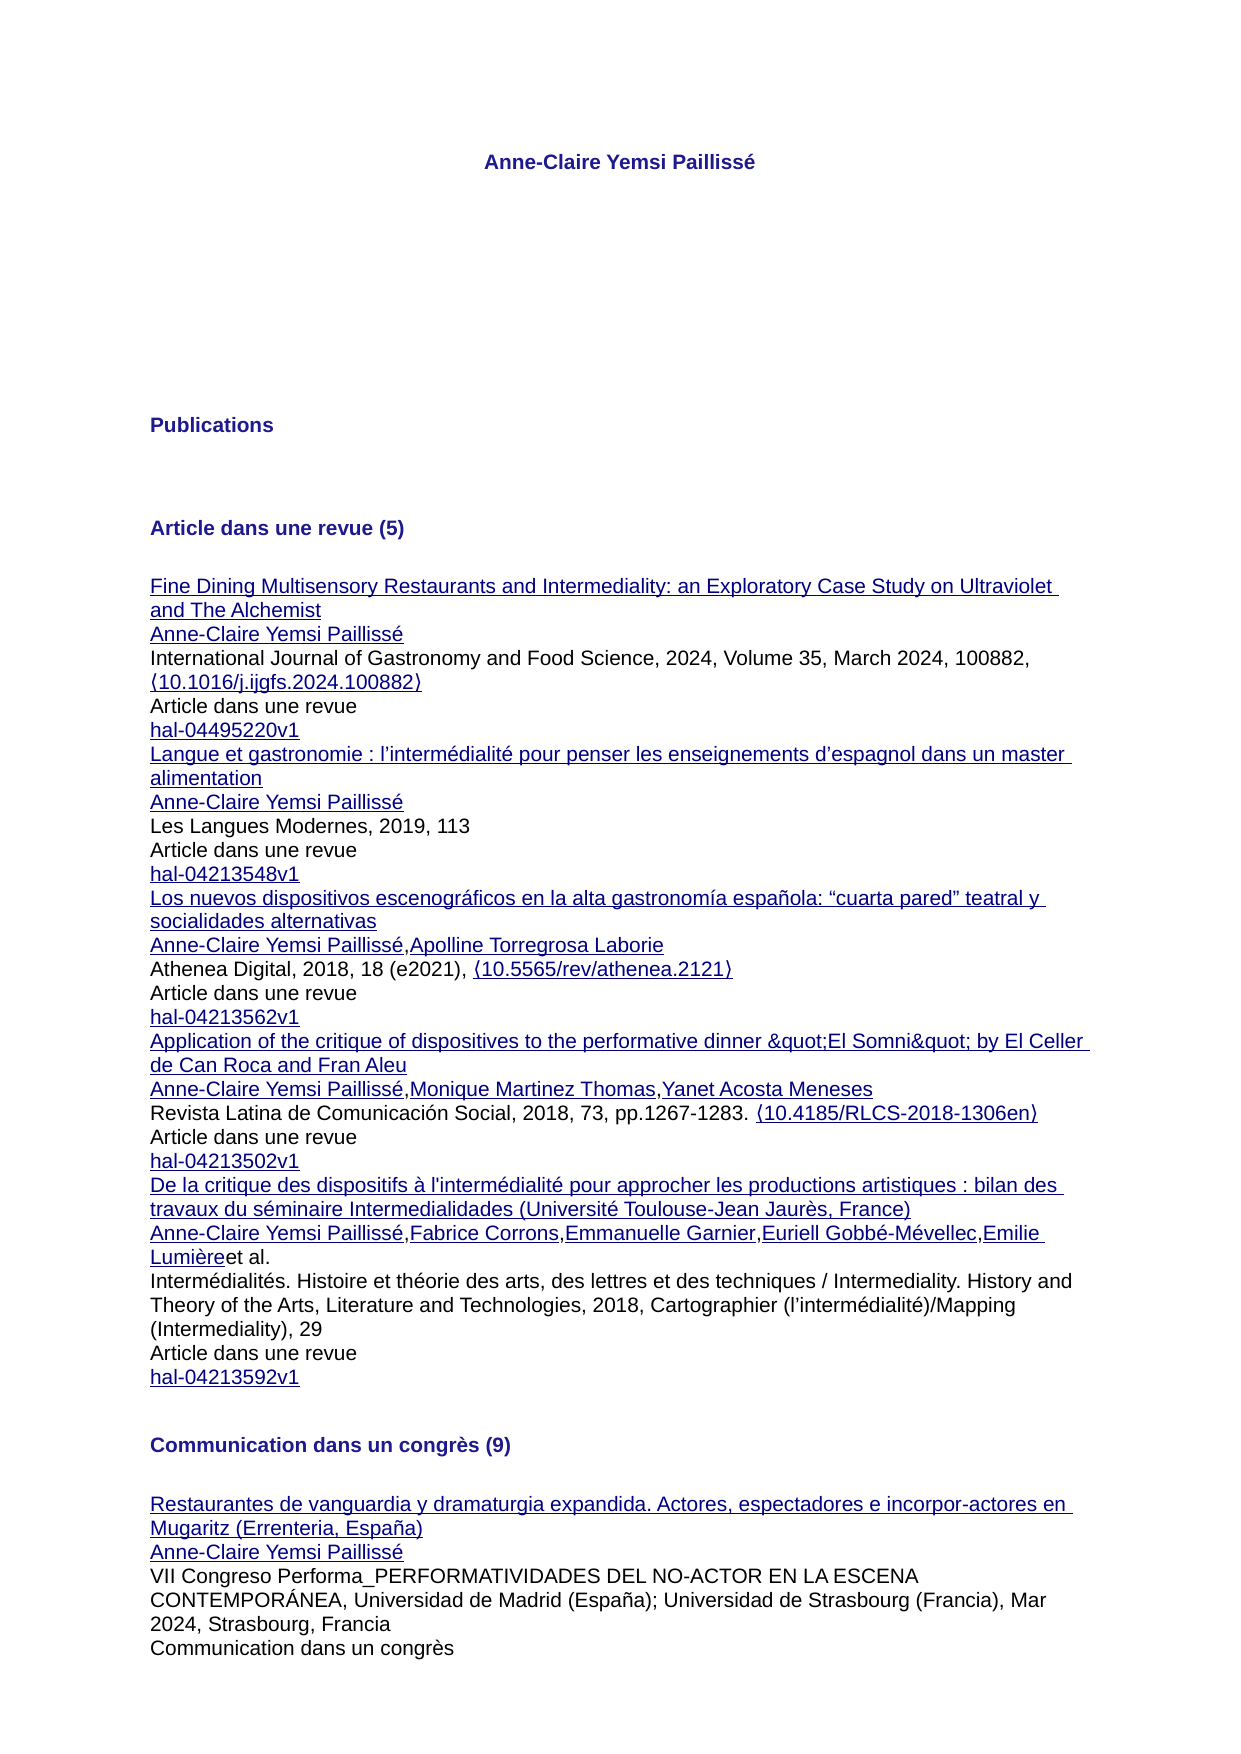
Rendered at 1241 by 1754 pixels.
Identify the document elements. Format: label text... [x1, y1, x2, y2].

table_header Restaurantes de vanguardia y dramaturgia expandida. Actores, espectadores e incorpor-actores en Mugaritz (Errenteria, España) Anne-Claire Yemsi Paillissé VII Congreso Performa_PERFORMATIVIDADES DEL NO-ACTOR EN LA ESCENA CONTEMPORÁNEA, Universidad de Madrid (España); Universidad de Strasbourg (Francia), Mar 2024, Strasbourg, Francia Communication dans un congrès [150, 1492, 1090, 1659]
subtitle Anne-Claire Yemsi Paillissé [150, 150, 1090, 174]
subtitle Article dans une revue (5) [150, 516, 1090, 539]
subtitle Publications [150, 412, 1090, 436]
table_header Fine Dining Multisensory Restaurants and Intermediality: an Exploratory Case Study on Ultraviolet and The Alchemist Anne-Claire Yemsi Paillissé International Journal of Gastronomy and Food Science, 2024, Volume 35, March 2024, 100882, ⟨10.1016/j.ijgfs.2024.100882⟩ Article dans une revue hal-04495220v1 [150, 574, 1090, 742]
table_cell de Can Roca and Fran Aleu Anne-Claire Yemsi Paillissé,Monique Martinez Thomas,Yanet Acosta Meneses Revista Latina de Comunicación Social, 2018, 73, pp.1267-1283. ⟨10.4185/RLCS-2018-1306en⟩ Article dans une revue hal-04213502v1 [150, 1051, 1090, 1173]
subtitle Communication dans un congrès (9) [150, 1433, 1090, 1457]
table_cell De la critique des dispositifs à l'intermédialité pour approcher les productions artistiques : bilan des travaux du séminaire Intermedialidades (Université Toulouse-Jean Jaurès, France) Anne-Claire Yemsi Paillissé,Fabrice Corrons,Emmanuelle Garnier,Euriell Gobbé-Mévellec,Emilie Lumièreet al. Intermédialités. Histoire et théorie des arts, des lettres et des techniques / Intermediality. History and Theory of the Arts, Literature and Technologies, 2018, Cartographier (l’intermédialité)/Mapping (Intermediality), 29 Article dans une revue hal-04213592v1 [150, 1173, 1090, 1388]
table_cell Los nuevos dispositivos escenográficos en la alta gastronomía española: “cuarta pared” teatral y socialidades alternativas Anne-Claire Yemsi Paillissé,Apolline Torregrosa Laborie Athenea Digital, 2018, 18 (e2021), ⟨10.5565/rev/athenea.2121⟩ Article dans une revue hal-04213562v1 [150, 885, 1090, 1029]
table_cell Langue et gastronomie : l’intermédialité pour penser les enseignements d’espagnol dans un master alimentation Anne-Claire Yemsi Paillissé Les Langues Modernes, 2019, 113 Article dans une revue hal-04213548v1 [150, 742, 1090, 885]
table_cell Application of the critique of dispositives to the performative dinner &quot;El Somni&quot; by El Celler [150, 1029, 1090, 1050]
